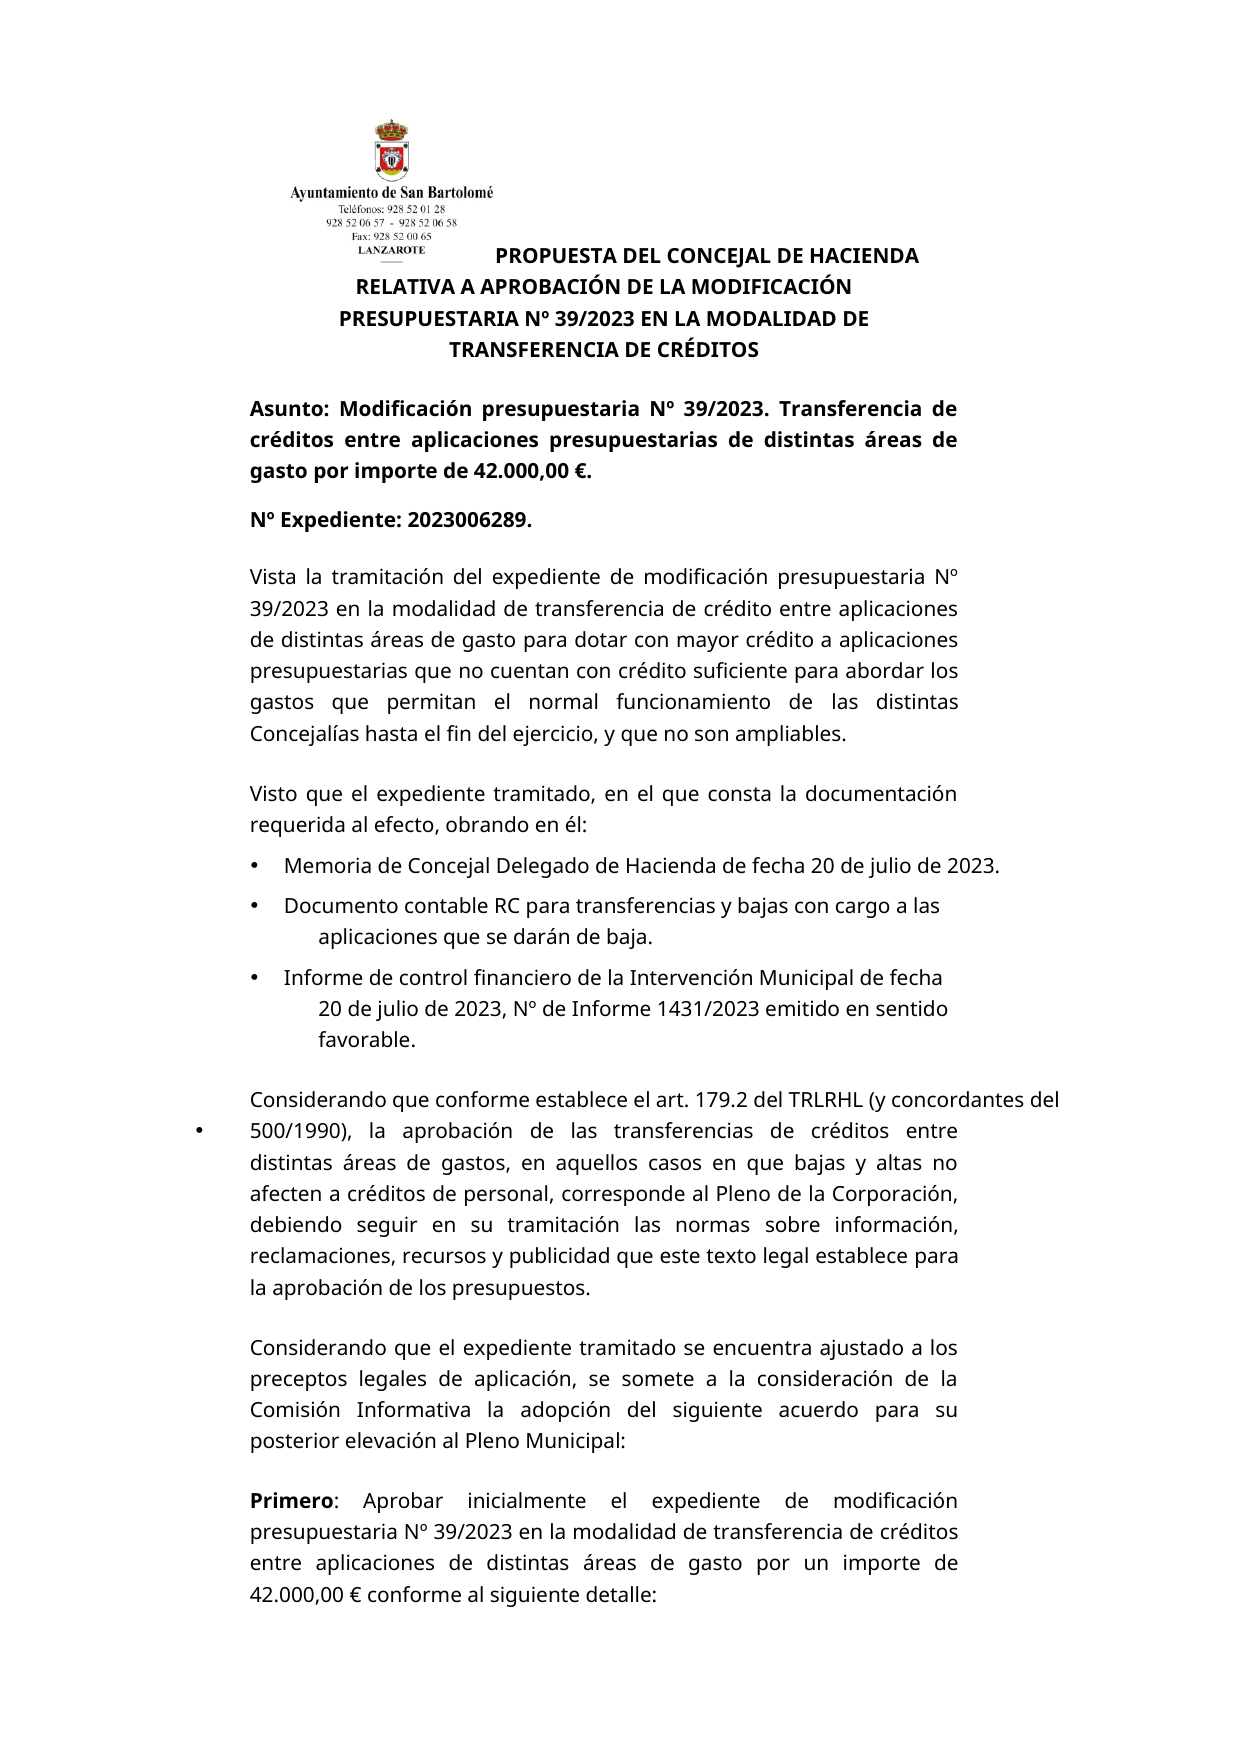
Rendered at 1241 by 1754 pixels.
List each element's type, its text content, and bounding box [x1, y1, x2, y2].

text Vista la tramitación del expediente de modificación presupuestaria Nº 39/2023 en la modalidad de transferencia de crédito entre aplicaciones de distintas áreas de gasto para dotar con mayor crédito a aplicaciones presupuestarias que no cuentan con crédito suficiente para abordar los gastos que permitan el normal funcionamiento de las distintas Concejalías hasta el fin del ejercicio, y que no son ampliables. [249, 562, 959, 747]
text PROPUESTA DEL CONCEJAL DE HACIENDA RELATIVA A APROBACIÓN DE LA MODIFICACIÓN PRESUPUESTARIA Nº 39/2023 EN LA MODALIDAD DE TRANSFERENCIA DE CRÉDITOS [275, 118, 933, 363]
text Visto que el expediente tramitado, en el que consta la documentación requerida al efecto, obrando en él: [249, 779, 959, 838]
text Primero: Aprobar inicialmente el expediente de modificación presupuestaria Nº 39/2023 en la modalidad de transferencia de créditos entre aplicaciones de distintas áreas de gasto por un importe de 42.000,00 € conforme al siguiente detalle: [249, 1486, 959, 1608]
list 500/1990), la aprobación de las transferencias de créditos entre distintas áreas de gastos, en aquellos casos en que bajas y altas no afecten a créditos de personal, corresponde al Pleno de la Corporación, debiendo seguir en su tramitación las normas sobre información, reclamaciones, recursos y publicidad que este texto legal establece para la aprobación de los presupuestos. [195, 1116, 959, 1301]
list Memoria de Concejal Delegado de Hacienda de fecha 20 de julio de 2023. [250, 851, 1122, 879]
text Considerando que conforme establece el art. 179.2 del TRLRHL (y concordantes del [249, 1086, 1122, 1114]
list Documento contable RC para transferencias y bajas con cargo a las aplicaciones que se darán de baja. [250, 891, 958, 951]
text Considerando que el expediente tramitado se encuentra ajustado a los preceptos legales de aplicación, se somete a la consideración de la Comisión Informativa la adopción del siguiente acuerdo para su posterior elevación al Pleno Municipal: [249, 1333, 959, 1455]
text Asunto: Modificación presupuestaria Nº 39/2023. Transferencia de créditos entre aplicaciones presupuestarias de distintas áreas de gasto por importe de 42.000,00 €. [249, 394, 958, 485]
list Informe de control financiero de la Intervención Municipal de fecha 20 de julio de 2023, Nº de Informe 1431/2023 emitido en sentido favorable. [250, 963, 958, 1054]
text Nº Expediente: 2023006289. [249, 505, 1122, 534]
